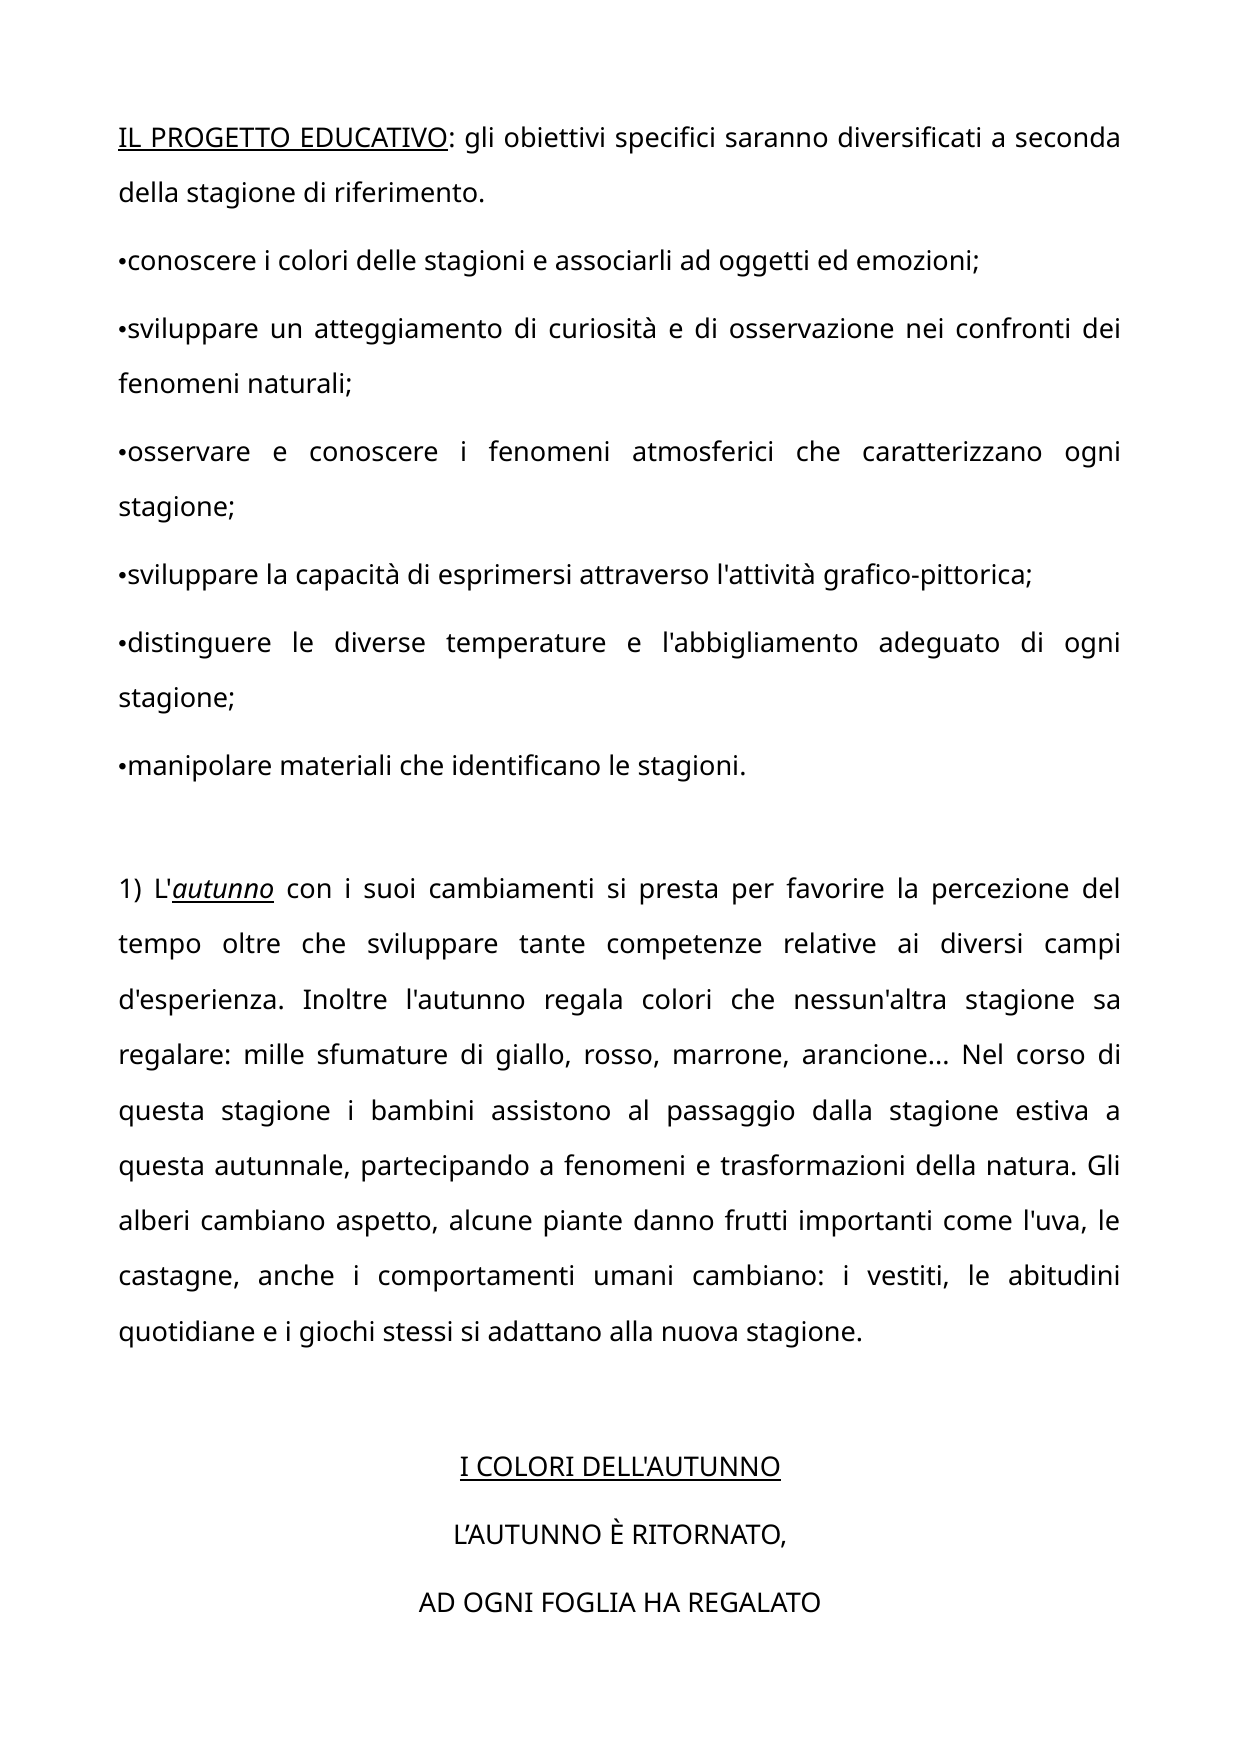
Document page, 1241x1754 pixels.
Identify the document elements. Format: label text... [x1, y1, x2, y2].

list sviluppare un atteggiamento di curiosità e di osservazione nei confronti dei fenomeni naturali; [118, 309, 1122, 401]
list osservare e conoscere i fenomeni atmosferici che caratterizzano ogni stagione; [118, 432, 1122, 524]
text I COLORI DELL'AUTUNNO [118, 1448, 1122, 1485]
list distinguere le diverse temperature e l'abbigliamento adeguato di ogni stagione; [118, 623, 1122, 715]
list sviluppare la capacità di esprimersi attraverso l'attività grafico-pittorica; [118, 555, 1122, 592]
text IL PROGETTO EDUCATIVO: gli obiettivi specifici saranno diversificati a seconda della stagione di riferimento. [118, 118, 1122, 210]
list manipolare materiali che identificano le stagioni. [118, 746, 1122, 783]
text L’AUTUNNO È RITORNATO, [118, 1516, 1122, 1552]
text 1) L'autunno con i suoi cambiamenti si presta per favorire la percezione del tempo oltre che sviluppare tante competenze relative ai diversi campi d'esperienza. Inoltre l'autunno regala colori che nessun'altra stagione sa regalare: mille sfumature di giallo, rosso, marrone, arancione... Nel corso di questa stagione i bambini assistono al passaggio dalla stagione estiva a questa autunnale, partecipando a fenomeni e trasformazioni della natura. Gli alberi cambiano aspetto, alcune piante danno frutti importanti come l'uva, le castagne, anche i comportamenti umani cambiano: i vestiti, le abitudini quotidiane e i giochi stessi si adattano alla nuova stagione. [118, 870, 1122, 1349]
text AD OGNI FOGLIA HA REGALATO [118, 1583, 1122, 1620]
list conoscere i colori delle stagioni e associarli ad oggetti ed emozioni; [118, 241, 1122, 278]
